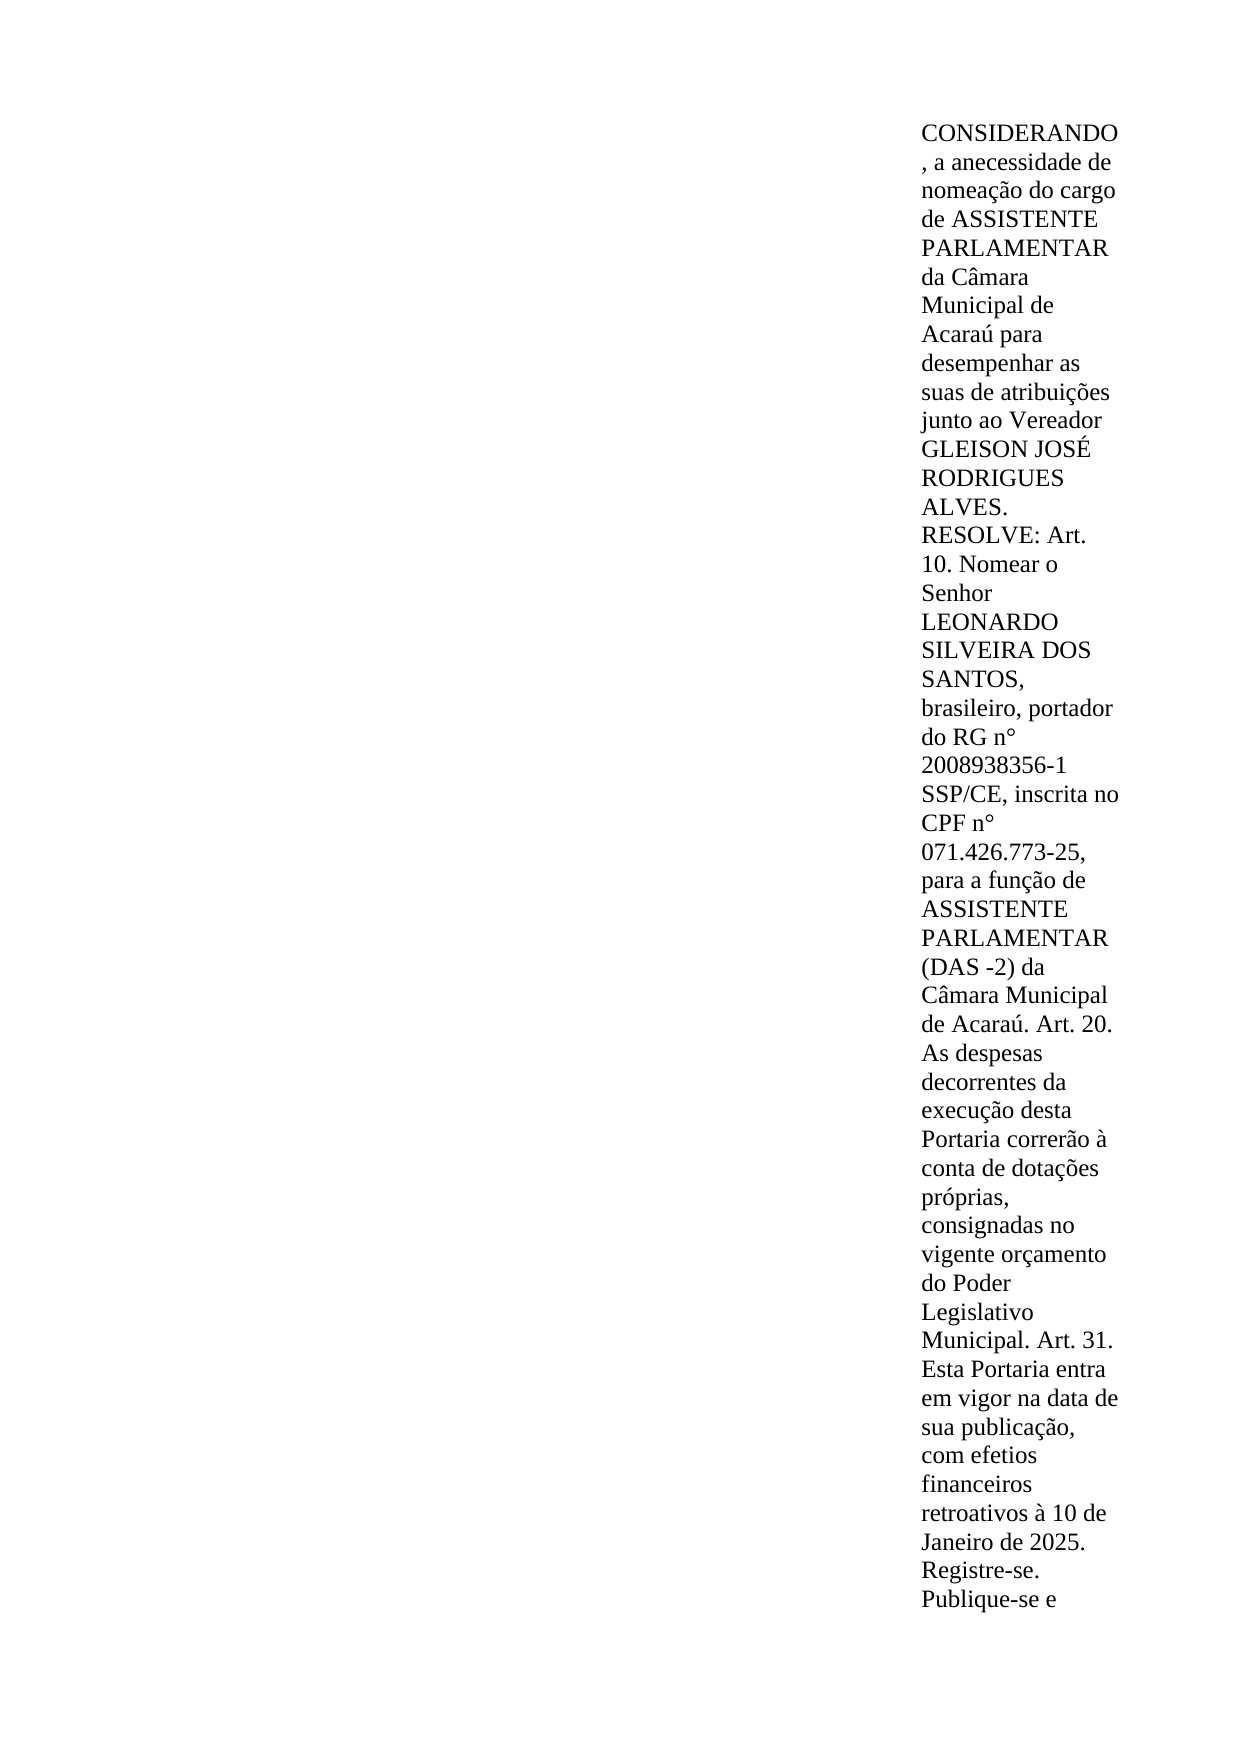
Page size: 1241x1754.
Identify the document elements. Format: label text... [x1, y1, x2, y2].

table_cell [319, 118, 519, 1613]
table_cell [118, 118, 319, 1613]
table_cell CONSIDERANDO, a anecessidade de nomeação do cargo de ASSISTENTE PARLAMENTAR da Câmara Municipal de Acaraú para desempenhar as suas de atribuições junto ao Vereador GLEISON JOSÉ RODRIGUES ALVES. RESOLVE: Art. 10. Nomear o Senhor LEONARDO SILVEIRA DOS SANTOS, brasileiro, portador do RG n° 2008938356-1 SSP/CE, inscrita no CPF n° 071.426.773-25, para a função de ASSISTENTE PARLAMENTAR (DAS -2) da Câmara Municipal de Acaraú. Art. 20. As despesas decorrentes da execução desta Portaria correrão à conta de dotações próprias, consignadas no vigente orçamento do Poder Legislativo Municipal. Art. 31. Esta Portaria entra em vigor na data de sua publicação, com efetios financeiros retroativos à 10 de Janeiro de 2025. Registre-se. Publique-se e [921, 118, 1122, 1613]
table_cell [720, 118, 921, 1613]
table_cell [520, 118, 720, 1613]
